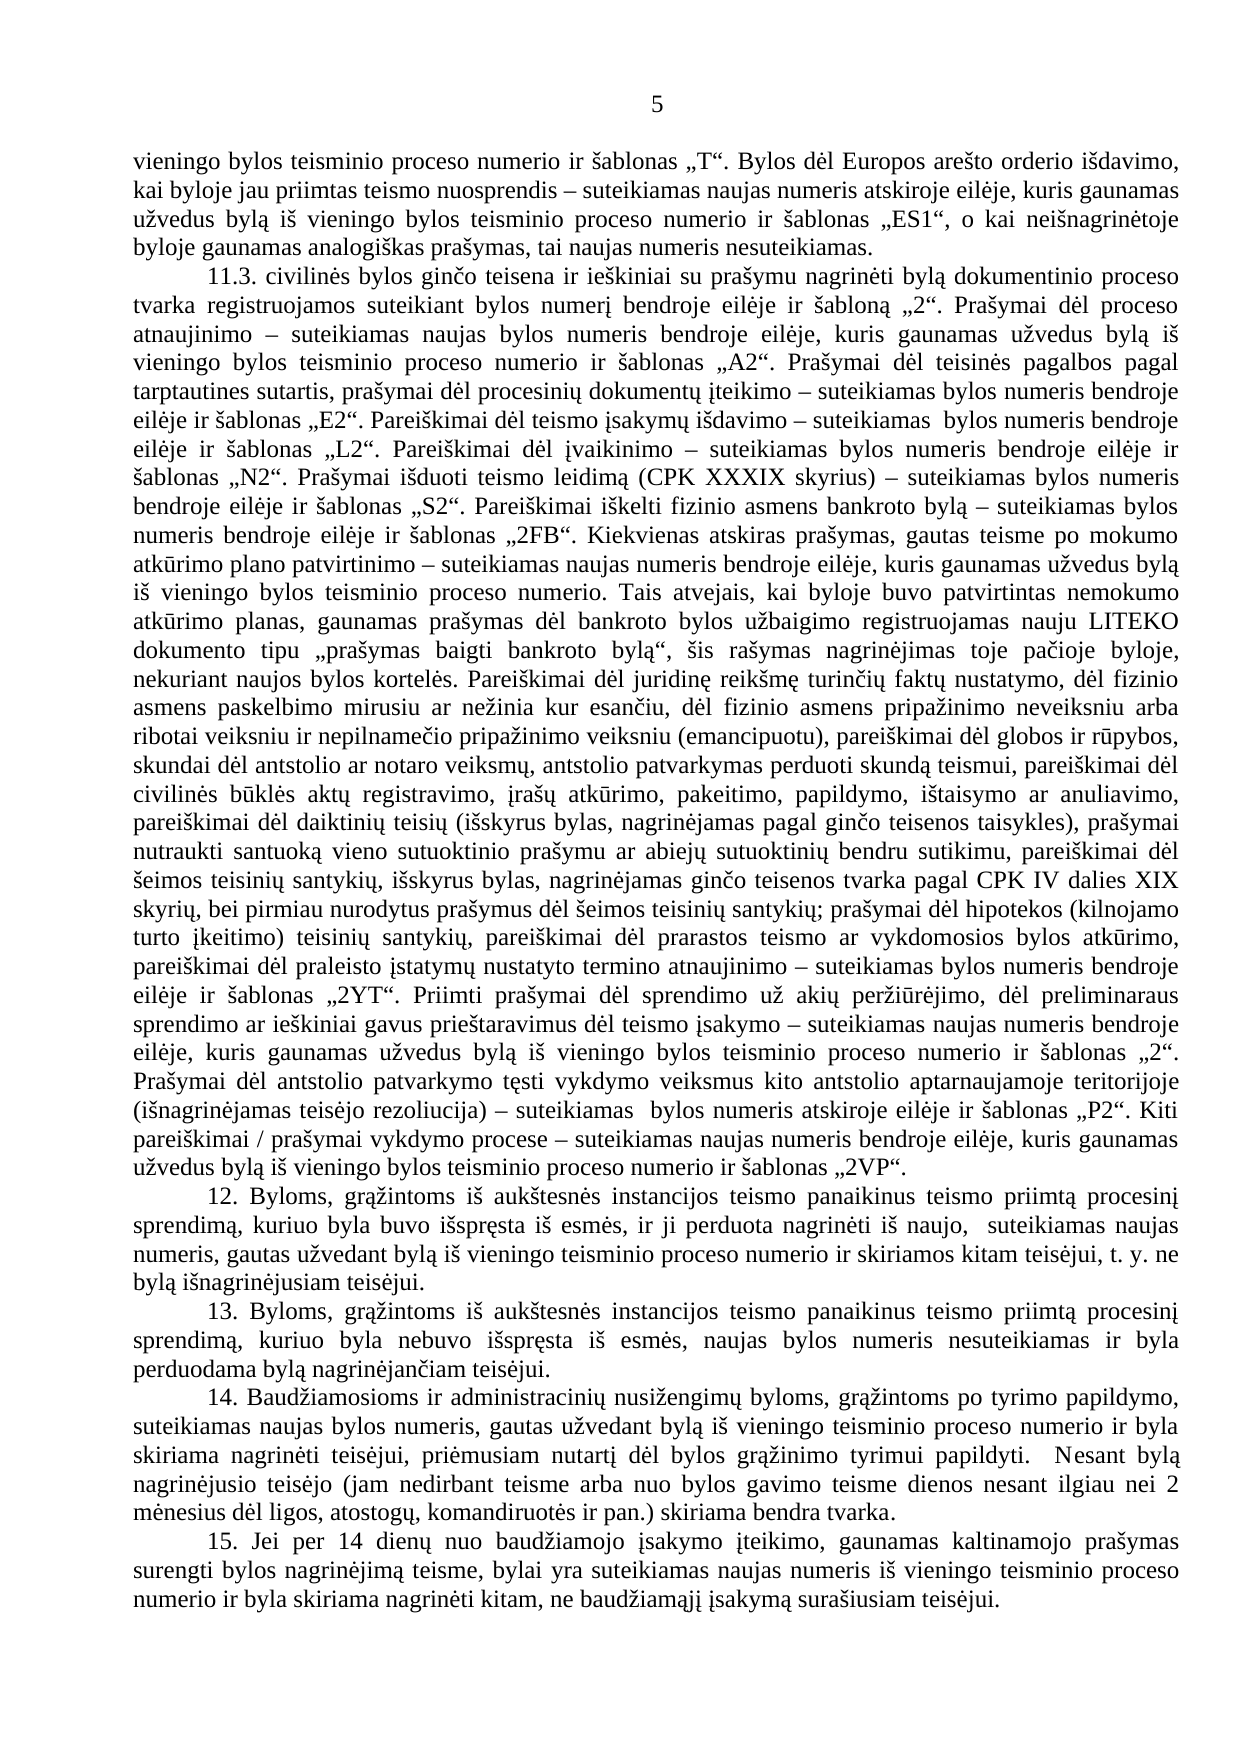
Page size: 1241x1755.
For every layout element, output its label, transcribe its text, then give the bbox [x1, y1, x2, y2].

text 11.3. civilinės bylos ginčo teisena ir ieškiniai su prašymu nagrinėti bylą dokumentinio proceso tvarka registruojamos suteikiant bylos numerį bendroje eilėje ir šabloną „2“. Prašymai dėl proceso atnaujinimo – suteikiamas naujas bylos numeris bendroje eilėje, kuris gaunamas užvedus bylą iš vieningo bylos teisminio proceso numerio ir šablonas „A2“. Prašymai dėl teisinės pagalbos pagal tarptautines sutartis, prašymai dėl procesinių dokumentų įteikimo – suteikiamas bylos numeris bendroje eilėje ir šablonas „E2“. Pareiškimai dėl teismo įsakymų išdavimo – suteikiamas bylos numeris bendroje eilėje ir šablonas „L2“. Pareiškimai dėl įvaikinimo – suteikiamas bylos numeris bendroje eilėje ir šablonas „N2“. Prašymai išduoti teismo leidimą (CPK XXXIX skyrius) – suteikiamas bylos numeris bendroje eilėje ir šablonas „S2“. Pareiškimai iškelti fizinio asmens bankroto bylą – suteikiamas bylos numeris bendroje eilėje ir šablonas „2FB“. Kiekvienas atskiras prašymas, gautas teisme po mokumo atkūrimo plano patvirtinimo – suteikiamas naujas numeris bendroje eilėje, kuris gaunamas užvedus bylą iš vieningo bylos teisminio proceso numerio. Tais atvejais, kai byloje buvo patvirtintas nemokumo atkūrimo planas, gaunamas prašymas dėl bankroto bylos užbaigimo registruojamas nauju LITEKO dokumento tipu „prašymas baigti bankroto bylą“, šis rašymas nagrinėjimas toje pačioje byloje, nekuriant naujos bylos kortelės. Pareiškimai dėl juridinę reikšmę turinčių faktų nustatymo, dėl fizinio asmens paskelbimo mirusiu ar nežinia kur esančiu, dėl fizinio asmens pripažinimo neveiksniu arba ribotai veiksniu ir nepilnamečio pripažinimo veiksniu (emancipuotu), pareiškimai dėl globos ir rūpybos, skundai dėl antstolio ar notaro veiksmų, antstolio patvarkymas perduoti skundą teismui, pareiškimai dėl civilinės būklės aktų registravimo, įrašų atkūrimo, pakeitimo, papildymo, ištaisymo ar anuliavimo, pareiškimai dėl daiktinių teisių (išskyrus bylas, nagrinėjamas pagal ginčo teisenos taisykles), prašymai nutraukti santuoką vieno sutuoktinio prašymu ar abiejų sutuoktinių bendru sutikimu, pareiškimai dėl šeimos teisinių santykių, išskyrus bylas, nagrinėjamas ginčo teisenos tvarka pagal CPK IV dalies XIX skyrių, bei pirmiau nurodytus prašymus dėl šeimos teisinių santykių; prašymai dėl hipotekos (kilnojamo turto įkeitimo) teisinių santykių, pareiškimai dėl prarastos teismo ar vykdomosios bylos atkūrimo, pareiškimai dėl praleisto įstatymų nustatyto termino atnaujinimo – suteikiamas bylos numeris bendroje eilėje ir šablonas „2YT“. Priimti prašymai dėl sprendimo už akių peržiūrėjimo, dėl preliminaraus sprendimo ar ieškiniai gavus prieštaravimus dėl teismo įsakymo – suteikiamas naujas numeris bendroje eilėje, kuris gaunamas užvedus bylą iš vieningo bylos teisminio proceso numerio ir šablonas „2“. Prašymai dėl antstolio patvarkymo tęsti vykdymo veiksmus kito antstolio aptarnaujamoje teritorijoje (išnagrinėjamas teisėjo rezoliucija) – suteikiamas bylos numeris atskiroje eilėje ir šablonas „P2“. Kiti pareiškimai / prašymai vykdymo procese – suteikiamas naujas numeris bendroje eilėje, kuris gaunamas užvedus bylą iš vieningo bylos teisminio proceso numerio ir šablonas „2VP“. [133, 261, 1180, 1181]
text vieningo bylos teisminio proceso numerio ir šablonas „T“. Bylos dėl Europos arešto orderio išdavimo, kai byloje jau priimtas teismo nuosprendis – suteikiamas naujas numeris atskiroje eilėje, kuris gaunamas užvedus bylą iš vieningo bylos teisminio proceso numerio ir šablonas „ES1“, o kai neišnagrinėtoje byloje gaunamas analogiškas prašymas, tai naujas numeris nesuteikiamas. [133, 146, 1180, 261]
text 15. Jei per 14 dienų nuo baudžiamojo įsakymo įteikimo, gaunamas kaltinamojo prašymas surengti bylos nagrinėjimą teisme, bylai yra suteikiamas naujas numeris iš vieningo teisminio proceso numerio ir byla skiriama nagrinėti kitam, ne baudžiamąjį įsakymą surašiusiam teisėjui. [133, 1526, 1180, 1612]
text 12. Byloms, grąžintoms iš aukštesnės instancijos teismo panaikinus teismo priimtą procesinį sprendimą, kuriuo byla buvo išspręsta iš esmės, ir ji perduota nagrinėti iš naujo, suteikiamas naujas numeris, gautas užvedant bylą iš vieningo teisminio proceso numerio ir skiriamos kitam teisėjui, t. y. ne bylą išnagrinėjusiam teisėjui. [133, 1181, 1180, 1296]
text 13. Byloms, grąžintoms iš aukštesnės instancijos teismo panaikinus teismo priimtą procesinį sprendimą, kuriuo byla nebuvo išspręsta iš esmės, naujas bylos numeris nesuteikiamas ir byla perduodama bylą nagrinėjančiam teisėjui. [133, 1296, 1180, 1382]
text 14. Baudžiamosioms ir administracinių nusižengimų byloms, grąžintoms po tyrimo papildymo, suteikiamas naujas bylos numeris, gautas užvedant bylą iš vieningo teisminio proceso numerio ir byla skiriama nagrinėti teisėjui, priėmusiam nutartį dėl bylos grąžinimo tyrimui papildyti. Nesant bylą nagrinėjusio teisėjo (jam nedirbant teisme arba nuo bylos gavimo teisme dienos nesant ilgiau nei 2 mėnesius dėl ligos, atostogų, komandiruotės ir pan.) skiriama bendra tvarka. [133, 1382, 1180, 1526]
